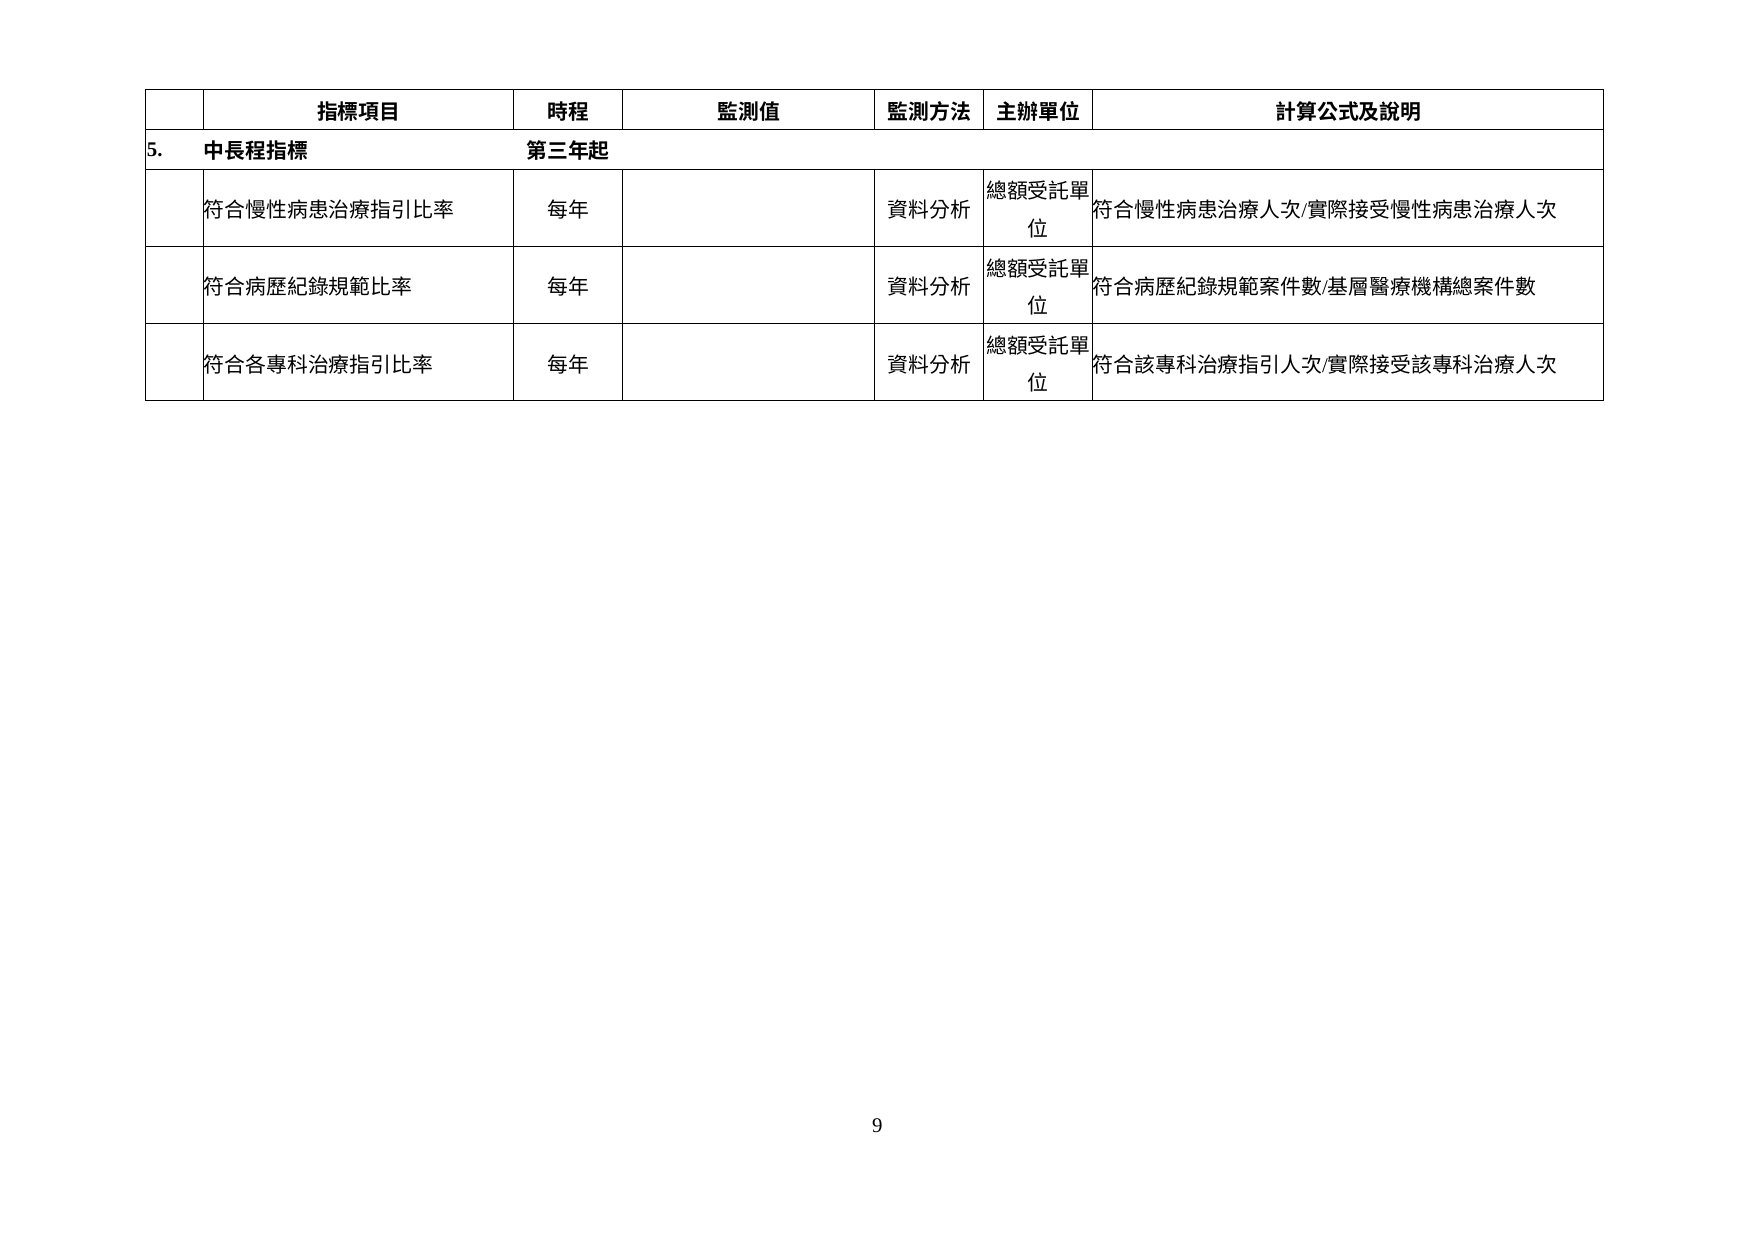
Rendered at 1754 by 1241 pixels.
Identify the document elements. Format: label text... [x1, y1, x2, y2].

table_header [146, 90, 203, 129]
table_header 監測值 [623, 90, 874, 129]
table_cell 符合慢性病患治療指引比率 [204, 170, 513, 246]
table_cell 每年 [514, 324, 622, 400]
table_cell 總額受託單位 [984, 324, 1092, 400]
table_header 計算公式及說明 [1093, 90, 1603, 129]
table_cell [146, 247, 203, 323]
table_cell 每年 [514, 247, 622, 323]
table_cell [623, 170, 874, 246]
table_cell 5. [146, 130, 204, 168]
table_cell [623, 324, 874, 400]
table_cell 資料分析 [875, 247, 983, 323]
table_cell [623, 247, 874, 323]
table_header 監測方法 [875, 90, 983, 129]
table_cell 符合病歷紀錄規範比率 [204, 247, 513, 323]
table_cell 總額受託單位 [984, 247, 1092, 323]
table_cell 資料分析 [875, 324, 983, 400]
table_header 時程 [514, 90, 622, 129]
table_cell 符合病歷紀錄規範案件數/基層醫療機構總案件數 [1093, 247, 1603, 323]
table_cell [1093, 130, 1603, 168]
table_cell 符合慢性病患治療人次/實際接受慢性病患治療人次 [1093, 170, 1603, 246]
table_cell [874, 130, 983, 168]
table_cell 符合該專科治療指引人次/實際接受該專科治療人次 [1093, 324, 1603, 400]
table_cell [984, 130, 1093, 168]
table_cell [146, 324, 203, 400]
table_cell 第三年起 [513, 130, 623, 168]
table_cell 符合各專科治療指引比率 [204, 324, 513, 400]
table_cell 每年 [514, 170, 622, 246]
table_cell [146, 170, 203, 246]
table_cell [623, 130, 874, 168]
table_header 主辦單位 [984, 90, 1092, 129]
table_cell 中長程指標 [204, 130, 513, 168]
table_header 指標項目 [204, 90, 513, 129]
table_cell 資料分析 [875, 170, 983, 246]
table_cell 總額受託單位 [984, 170, 1092, 246]
